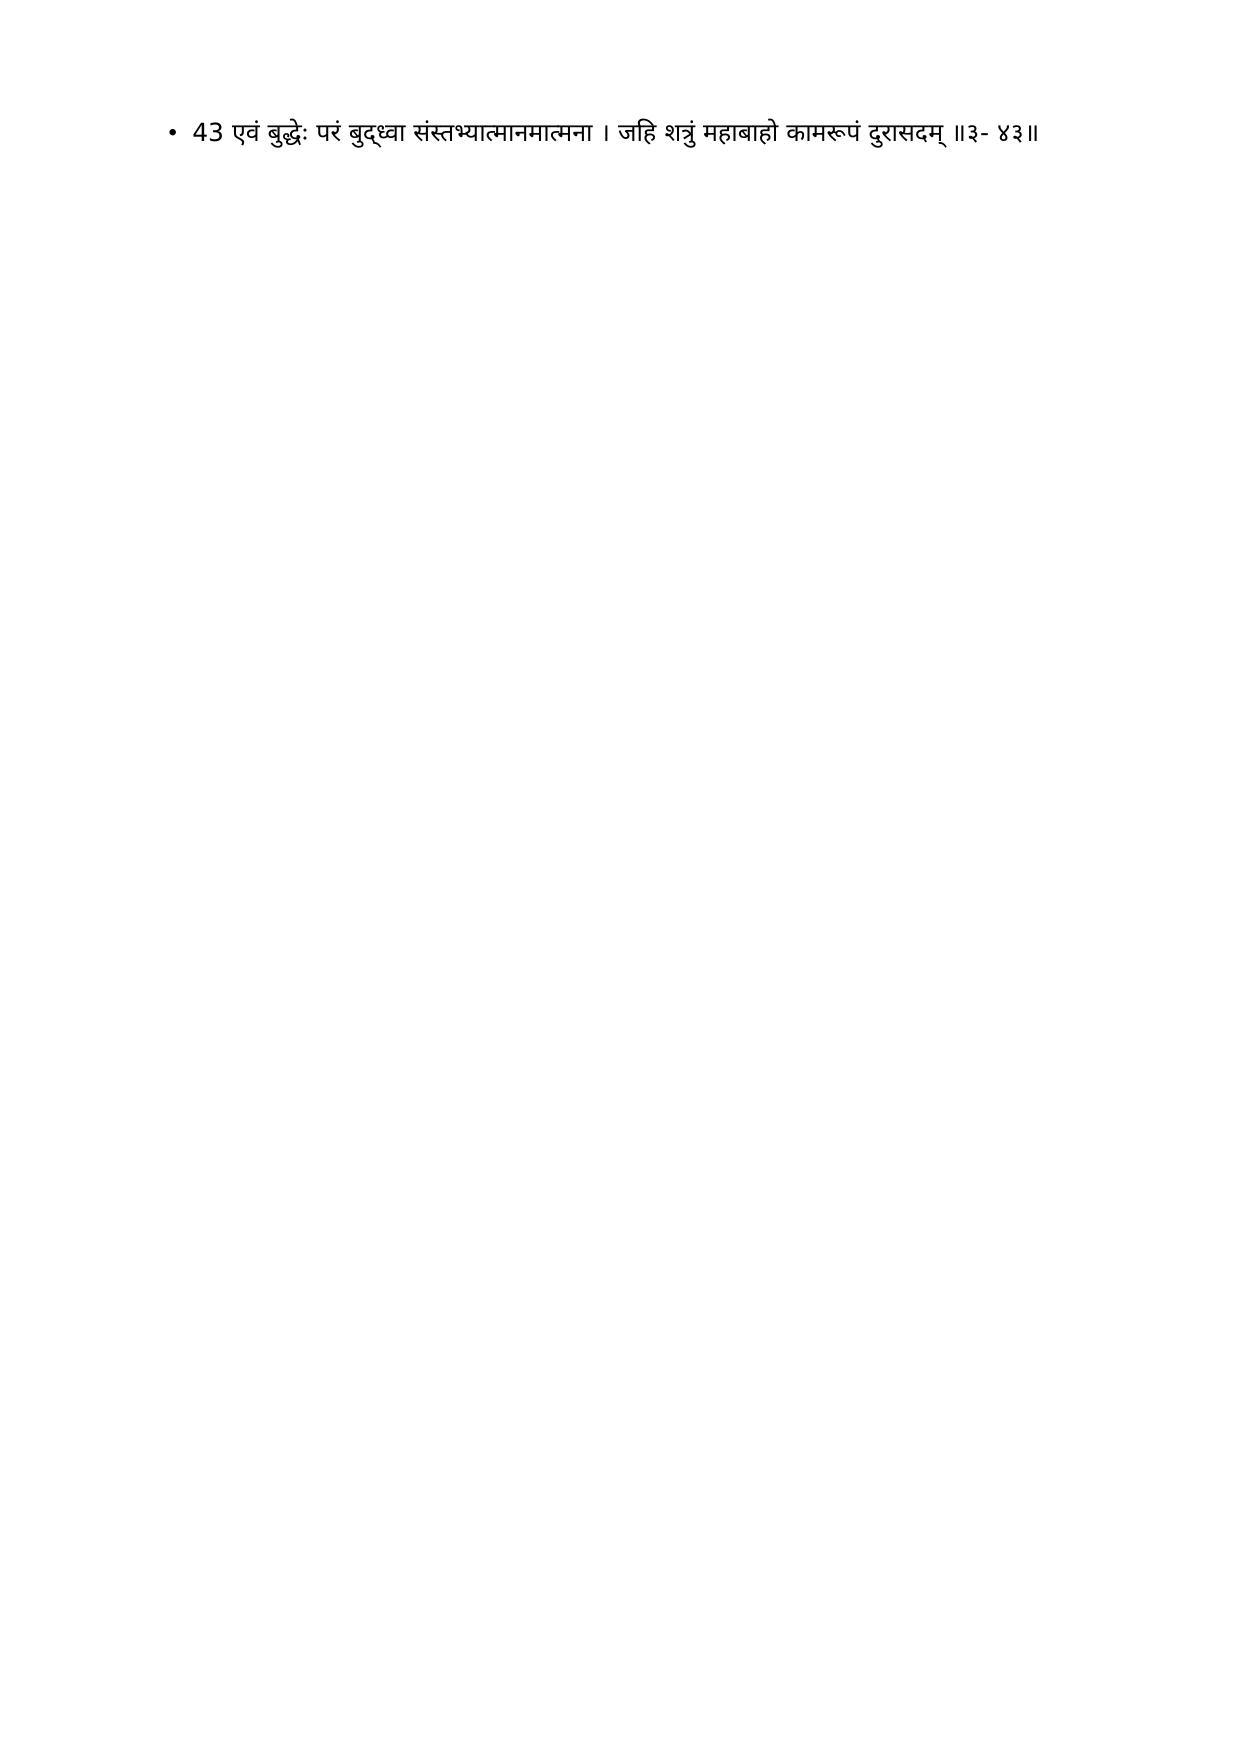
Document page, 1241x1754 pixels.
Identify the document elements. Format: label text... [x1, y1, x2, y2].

list 43 एवं बुद्धेः परं बुद्ध्वा संस्तभ्यात्मानमात्मना । जहि शत्रुं महाबाहो कामरूपं दुरासदम् ॥३- ४३॥ [177, 118, 1122, 147]
